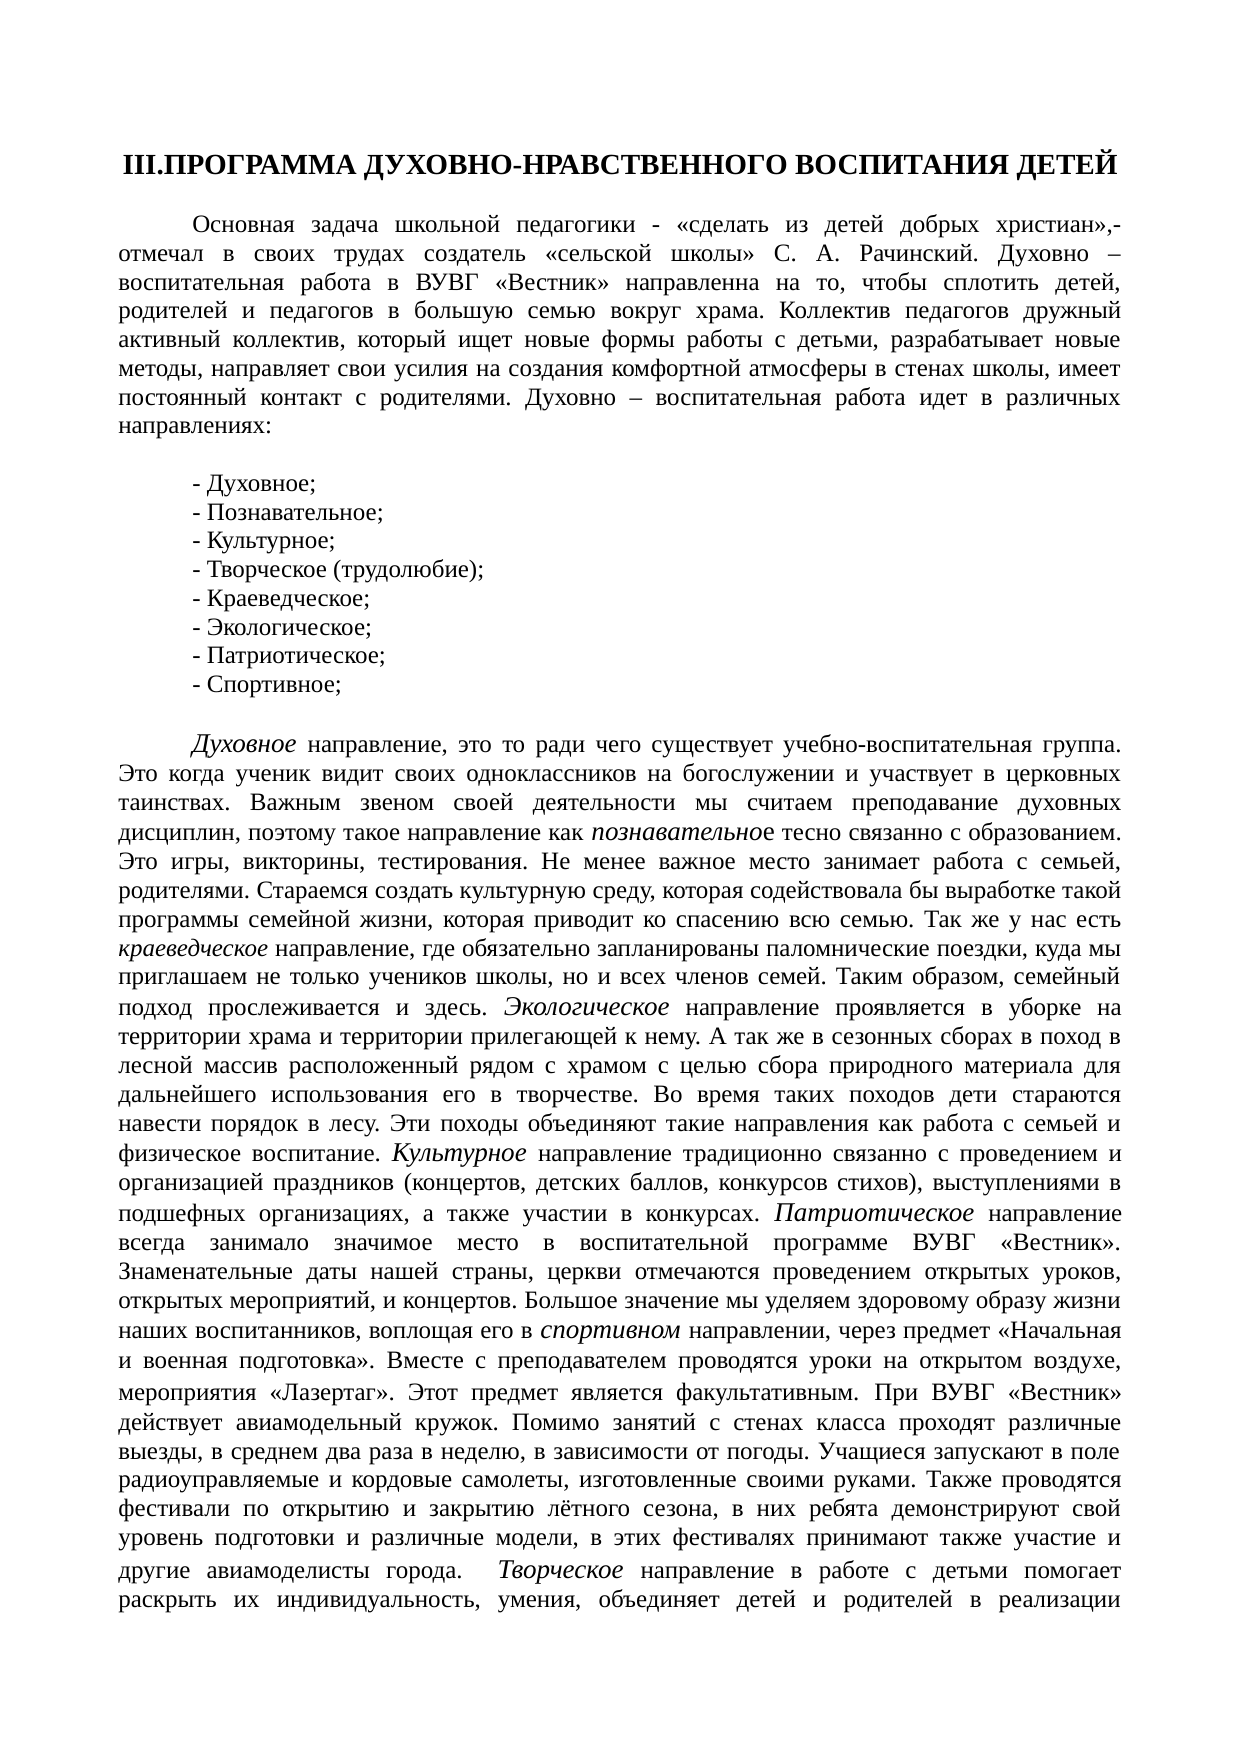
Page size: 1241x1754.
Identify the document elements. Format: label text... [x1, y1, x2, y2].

text - Патриотическое; [118, 640, 1122, 669]
text III.ПРОГРАММА ДУХОВНО-НРАВСТВЕННОГО ВОСПИТАНИЯ ДЕТЕЙ [118, 147, 1122, 180]
text - Краеведческое; [118, 583, 1122, 612]
text - Культурное; [118, 525, 1122, 554]
text Основная задача школьной педагогики - «сделать из детей добрых христиан»,- отмечал в своих трудах создатель «сельской школы» С. А. Рачинский. Духовно – воспитательная работа в ВУВГ «Вестник» направленна на то, чтобы сплотить детей, родителей и педагогов в большую семью вокруг храма. Коллектив педагогов дружный активный коллектив, который ищет новые формы работы с детьми, разрабатывает новые методы, направляет свои усилия на создания комфортной атмосферы в стенах школы, имеет постоянный контакт с родителями. Духовно – воспитательная работа идет в различных направлениях: [118, 209, 1122, 439]
text - Спортивное; [118, 669, 1122, 698]
text - Экологическое; [118, 612, 1122, 640]
text - Творческое (трудолюбие); [118, 554, 1122, 583]
text Духовное направление, это то ради чего существует учебно-воспитательная группа. Это когда ученик видит своих одноклассников на богослужении и участвует в церковных таинствах. Важным звеном своей деятельности мы считаем преподавание духовных дисциплин, поэтому такое направление как познавательное тесно связанно с образованием. Это игры, викторины, тестирования. Не менее важное место занимает работа с семьей, родителями. Стараемся создать культурную среду, которая содействовала бы выработке такой программы семейной жизни, которая приводит ко спасению всю семью. Так же у нас есть краеведческое направление, где обязательно запланированы паломнические поездки, куда мы приглашаем не только учеников школы, но и всех членов семей. Таким образом, семейный подход прослеживается и здесь. Экологическое направление проявляется в уборке на территории храма и территории прилегающей к нему. А так же в сезонных сборах в поход в лесной массив расположенный рядом с храмом с целью сбора природного материала для дальнейшего использования его в творчестве. Во время таких походов дети стараются навести порядок в лесу. Эти походы объединяют такие направления как работа с семьей и физическое воспитание. Культурное направление традиционно связанно с проведением и организацией праздников (концертов, детских баллов, конкурсов стихов), выступлениями в подшефных организациях, а также участии в конкурсах. Патриотическое направление всегда занимало значимое место в воспитательной программе ВУВГ «Вестник». Знаменательные даты нашей страны, церкви отмечаются проведением открытых уроков, открытых мероприятий, и концертов. Большое значение мы уделяем здоровому образу жизни наших воспитанников, воплощая его в спортивном направлении, через предмет «Начальная и военная подготовка». Вместе с преподавателем проводятся уроки на открытом воздухе, мероприятия «Лазертаг». Этот предмет является факультативным. При ВУВГ «Вестник» действует авиамодельный кружок. Помимо занятий с стенах класса проходят различные выезды, в среднем два раза в неделю, в зависимости от погоды. Учащиеся запускают в поле радиоуправляемые и кордовые самолеты, изготовленные своими руками. Также проводятся фестивали по открытию и закрытию лётного сезона, в них ребята демонстрируют свой уровень подготовки и различные модели, в этих фестивалях принимают также участие и другие авиамоделисты города. Творческое направление в работе с детьми помогает раскрыть их индивидуальность, умения, объединяет детей и родителей в реализации [118, 727, 1122, 1613]
text - Духовное; [118, 468, 1122, 497]
text - Познавательное; [118, 497, 1122, 525]
